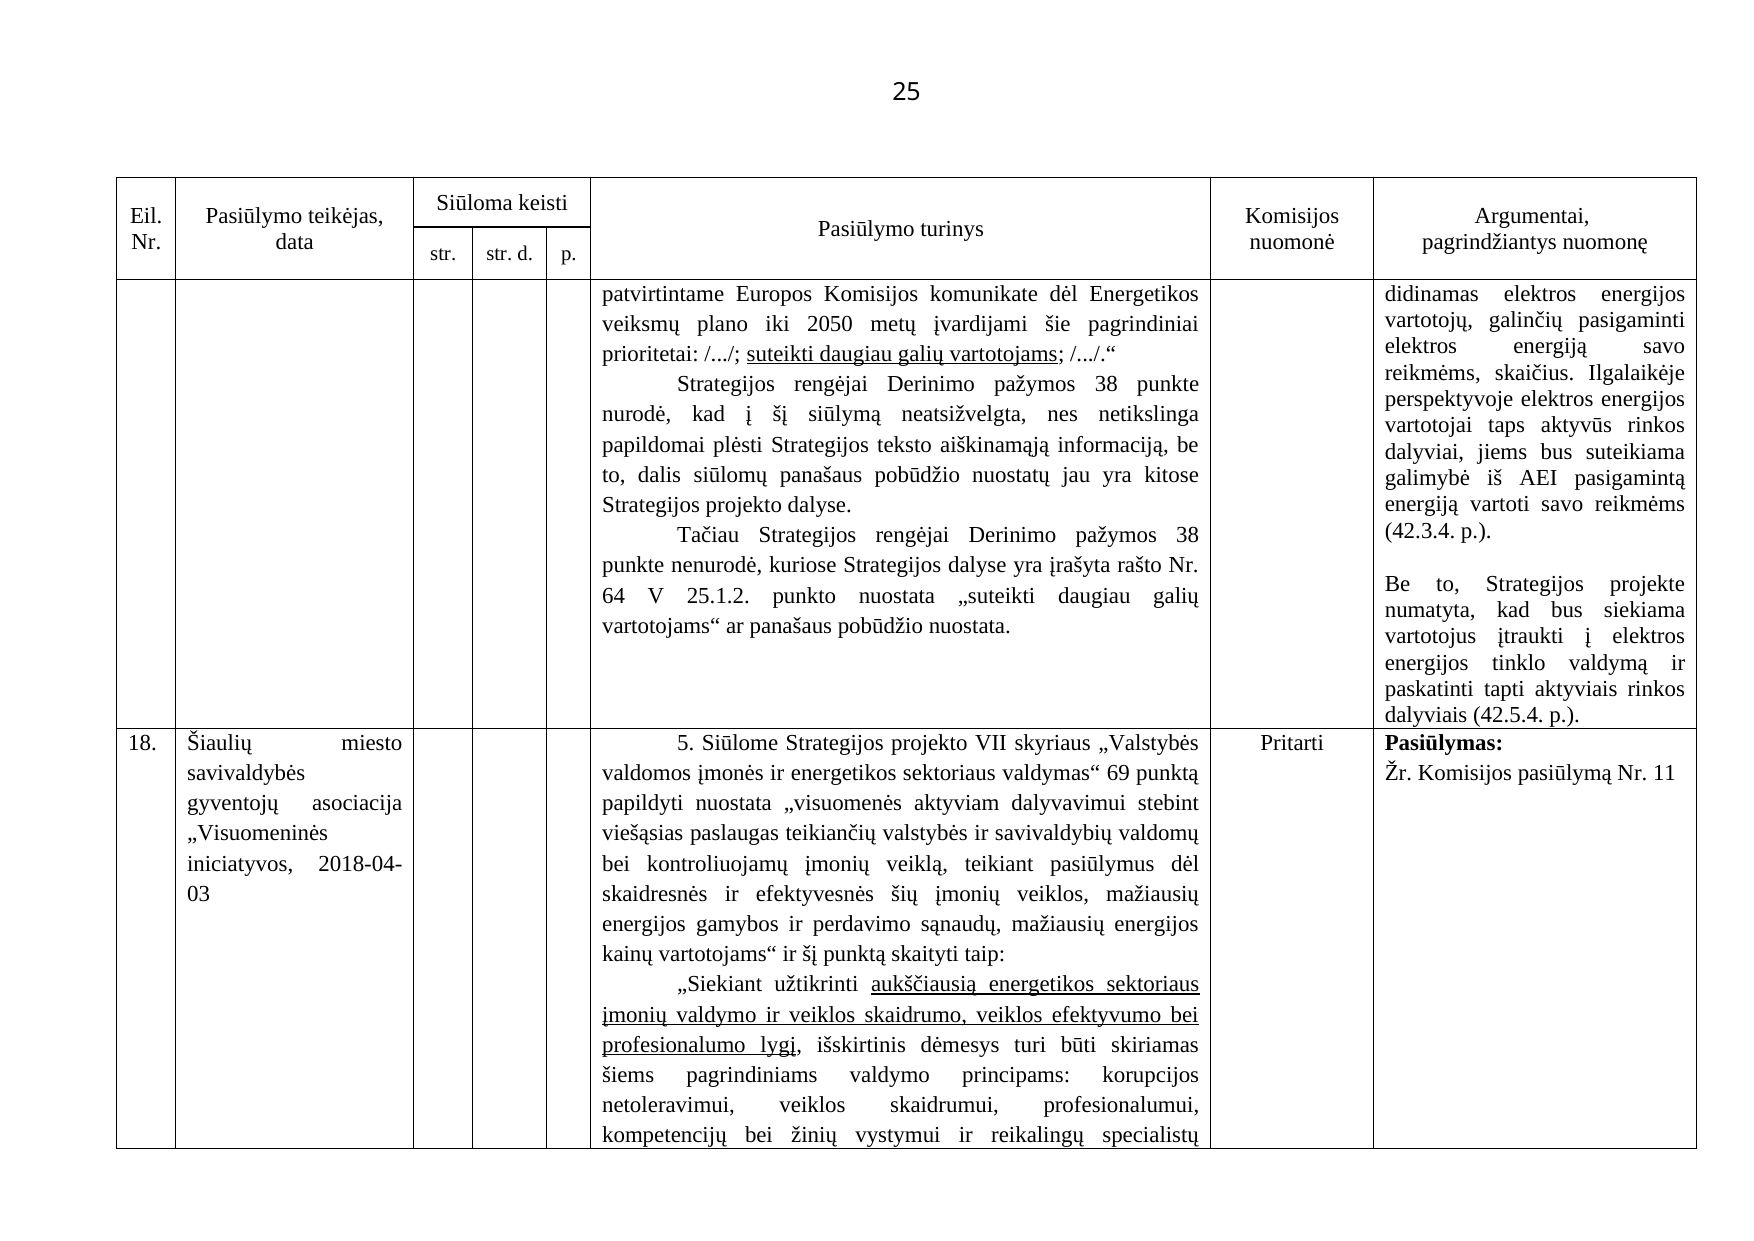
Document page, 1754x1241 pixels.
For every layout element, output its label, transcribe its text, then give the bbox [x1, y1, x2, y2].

table_cell str. [414, 228, 472, 279]
table_header Pasiūlymo teikėjas, data [176, 178, 413, 279]
table_header Siūloma keisti [414, 178, 590, 226]
table_cell [547, 280, 590, 728]
table_cell patvirtintame Europos Komisijos komunikate dėl Energetikos veiksmų plano iki 2050 metų įvardijami šie pagrindiniai prioritetai: /.../; suteikti daugiau galių vartotojams; /.../.“ Strategijos rengėjai Derinimo pažymos 38 punkte nurodė, kad į šį siūlymą neatsižvelgta, nes netikslinga papildomai plėsti Strategijos teksto aiškinamąją informaciją, be to, dalis siūlomų panašaus pobūdžio nuostatų jau yra kitose Strategijos projekto dalyse. Tačiau Strategijos rengėjai Derinimo pažymos 38 punkte nenurodė, kuriose Strategijos dalyse yra įrašyta rašto Nr. 64 V 25.1.2. punkto nuostata „suteikti daugiau galių vartotojams“ ar panašaus pobūdžio nuostata. [591, 280, 1210, 728]
table_header Argumentai, pagrindžiantys nuomonę [1374, 178, 1696, 279]
table_cell [547, 729, 590, 1148]
table_cell [414, 280, 472, 728]
table_cell Šiaulių miesto savivaldybės gyventojų asociacija „Visuomeninės iniciatyvos, 2018-04-03 [176, 729, 413, 1148]
table_cell Pasiūlymas: Žr. Komisijos pasiūlymą Nr. 11 [1374, 729, 1696, 1148]
table_cell [1211, 280, 1373, 728]
table_cell Pritarti [1211, 729, 1373, 1148]
table_cell [414, 729, 472, 1148]
table_cell [117, 280, 175, 728]
table_cell str. d. [473, 228, 546, 279]
table_cell 5. Siūlome Strategijos projekto VII skyriaus „Valstybės valdomos įmonės ir energetikos sektoriaus valdymas“ 69 punktą papildyti nuostata „visuomenės aktyviam dalyvavimui stebint viešąsias paslaugas teikiančių valstybės ir savivaldybių valdomų bei kontroliuojamų įmonių veiklą, teikiant pasiūlymus dėl skaidresnės ir efektyvesnės šių įmonių veiklos, mažiausių energijos gamybos ir perdavimo sąnaudų, mažiausių energijos kainų vartotojams“ ir šį punktą skaityti taip: „Siekiant užtikrinti aukščiausią energetikos sektoriaus įmonių valdymo ir veiklos skaidrumo, veiklos efektyvumo bei profesionalumo lygį, išskirtinis dėmesys turi būti skiriamas šiems pagrindiniams valdymo principams: korupcijos netoleravimui, veiklos skaidrumui, profesionalumui, kompetencijų bei žinių vystymui ir reikalingų specialistų [591, 729, 1210, 1148]
table_cell 18. [117, 729, 175, 1148]
table_header Eil. Nr. [117, 178, 175, 279]
table_cell [176, 280, 413, 728]
table_header Pasiūlymo turinys [591, 178, 1210, 279]
table_cell [473, 280, 546, 728]
table_cell didinamas elektros energijos vartotojų, galinčių pasigaminti elektros energiją savo reikmėms, skaičius. Ilgalaikėje perspektyvoje elektros energijos vartotojai taps aktyvūs rinkos dalyviai, jiems bus suteikiama galimybė iš AEI pasigamintą energiją vartoti savo reikmėms (42.3.4. p.). Be to, Strategijos projekte numatyta, kad bus siekiama vartotojus įtraukti į elektros energijos tinklo valdymą ir paskatinti tapti aktyviais rinkos dalyviais (42.5.4. p.). [1374, 280, 1696, 728]
table_header Komisijos nuomonė [1211, 178, 1373, 279]
table_cell [473, 729, 546, 1148]
table_cell p. [547, 228, 590, 279]
